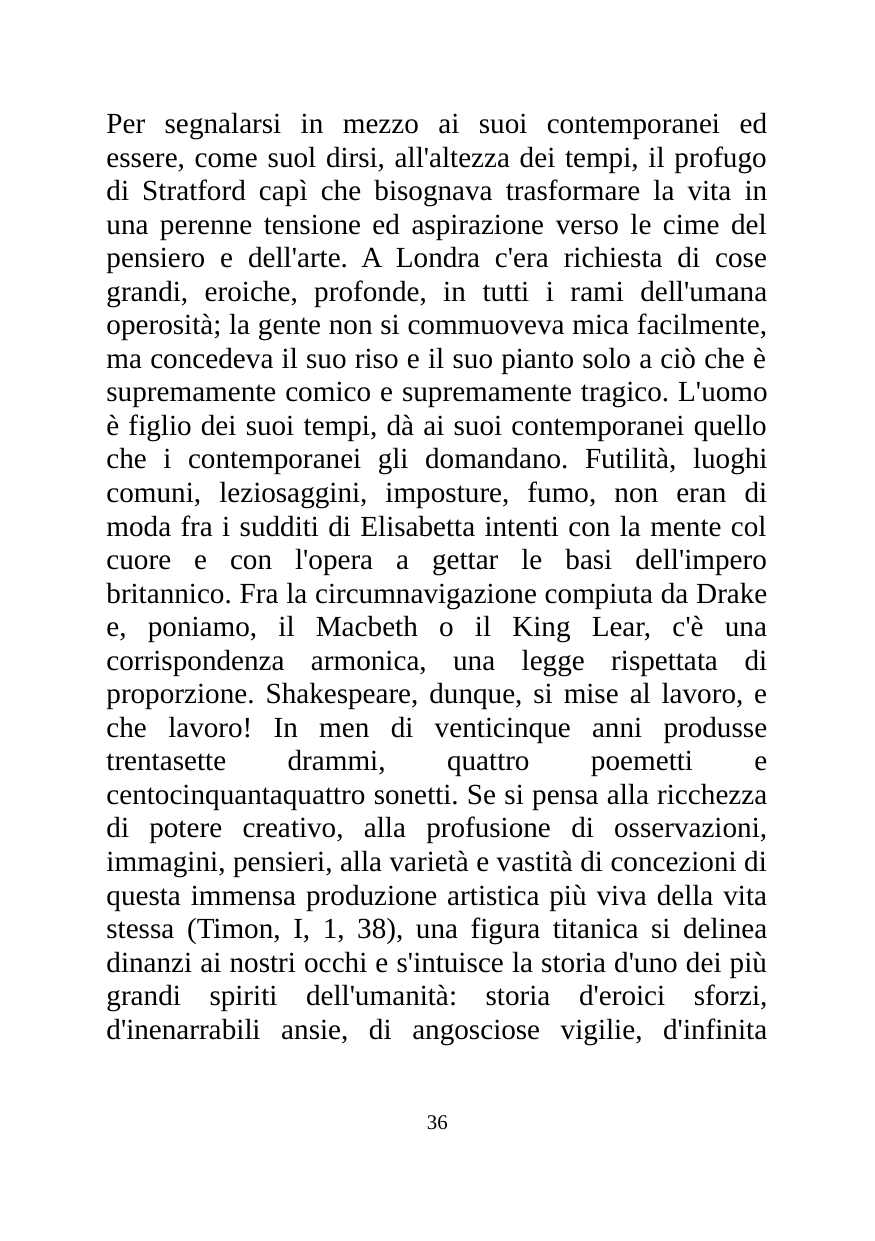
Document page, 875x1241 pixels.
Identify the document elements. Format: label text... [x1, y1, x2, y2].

text Per segnalarsi in mezzo ai suoi contemporanei ed essere, come suol dirsi, all'altezza dei tempi, il profugo di Stratford capì che bisognava trasformare la vita in una perenne tensione ed aspirazione verso le cime del pensiero e dell'arte. A Londra c'era richiesta di cose grandi, eroiche, profonde, in tutti i rami dell'umana operosità; la gente non si commuoveva mica facilmente, ma concedeva il suo riso e il suo pianto solo a ciò che è supremamente comico e supremamente tragico. L'uomo è figlio dei suoi tempi, dà ai suoi contemporanei quello che i contemporanei gli domandano. Futilità, luoghi comuni, leziosaggini, imposture, fumo, non eran di moda fra i sudditi di Elisabetta intenti con la mente col cuore e con l'opera a gettar le basi dell'impero britannico. Fra la circumnavigazione compiuta da Drake e, poniamo, il Macbeth o il King Lear, c'è una corrispondenza armonica, una legge rispettata di proporzione. Shakespeare, dunque, si mise al lavoro, e che lavoro! In men di venticinque anni produsse trentasette drammi, quattro poemetti e centocinquantaquattro sonetti. Se si pensa alla ricchezza di potere creativo, alla profusione di osservazioni, immagini, pensieri, alla varietà e vastità di concezioni di questa immensa produzione artistica più viva della vita stessa (Timon, I, 1, 38), una figura titanica si delinea dinanzi ai nostri occhi e s'intuisce la storia d'uno dei più grandi spiriti dell'umanità: storia d'eroici sforzi, d'inenarrabili ansie, di angosciose vigilie, d'infinita [106, 106, 768, 1045]
